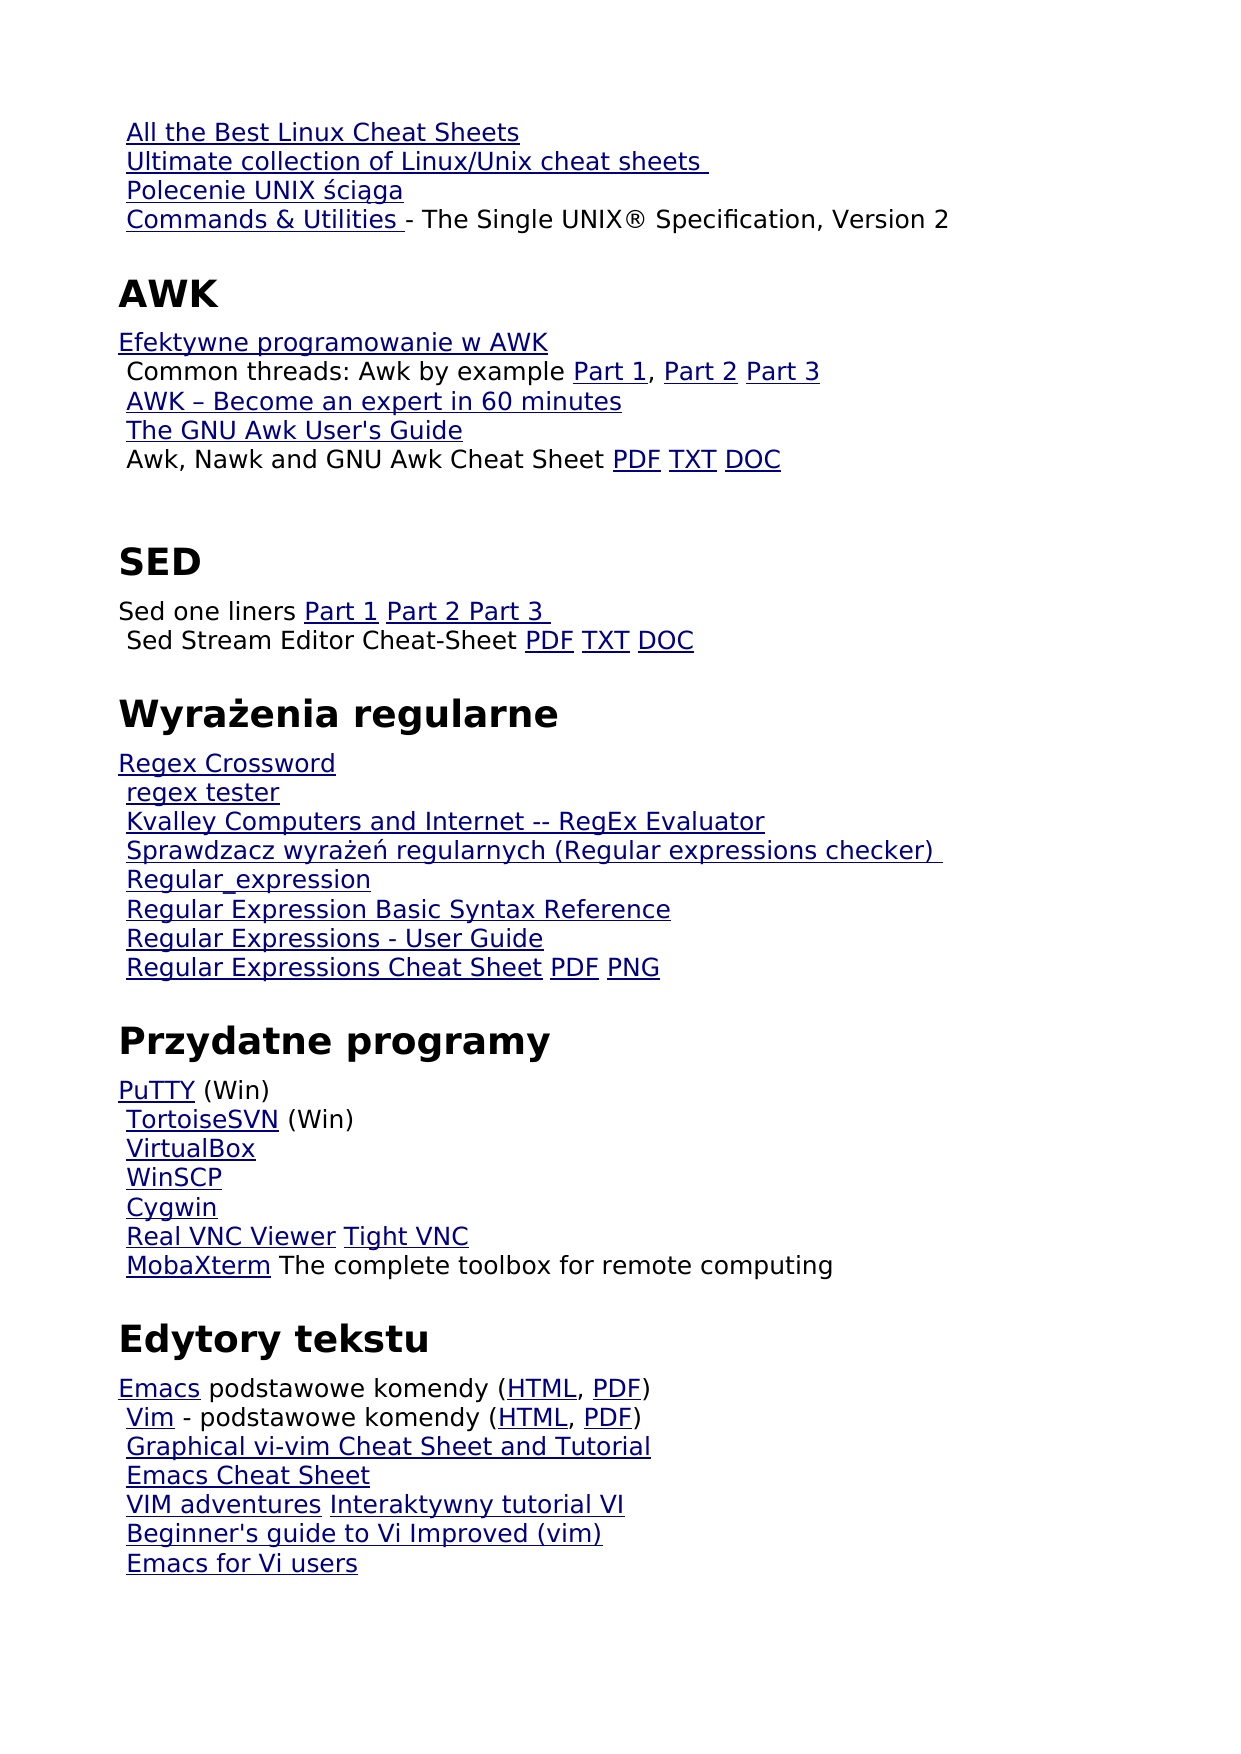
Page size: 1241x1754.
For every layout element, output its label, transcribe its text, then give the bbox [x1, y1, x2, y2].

text Emacs podstawowe komendy (HTML, PDF) Vim - podstawowe komendy (HTML, PDF) Graphical vi-vim Cheat Sheet and Tutorial Emacs Cheat Sheet VIM adventures Interaktywny tutorial VI Beginner's guide to Vi Improved (vim) Emacs for Vi users [118, 1374, 1122, 1607]
text Sed one liners Part 1 Part 2 Part 3 Sed Stream Editor Cheat-Sheet PDF TXT DOC [118, 597, 1122, 655]
subtitle SED [118, 541, 1122, 584]
text PuTTY (Win) TortoiseSVN (Win) VirtualBox WinSCP Cygwin Real VNC Viewer Tight VNC MobaXterm The complete toolbox for remote computing [118, 1076, 1122, 1280]
text Regex Crossword regex tester Kvalley Computers and Internet -- RegEx Evaluator Sprawdzacz wyrażeń regularnych (Regular expressions checker) Regular_expression Regular Expression Basic Syntax Reference Regular Expressions - User Guide Regular Expressions Cheat Sheet PDF PNG [118, 749, 1122, 982]
subtitle Edytory tekstu [118, 1318, 1122, 1361]
subtitle AWK [118, 272, 1122, 316]
subtitle Przydatne programy [118, 1020, 1122, 1063]
text All the Best Linux Cheat Sheets Ultimate collection of Linux/Unix cheat sheets Polecenie UNIX ściąga Commands & Utilities - The Single UNIX® Specification, Version 2 [118, 118, 1122, 235]
subtitle Wyrażenia regularne [118, 693, 1122, 737]
text Efektywne programowanie w AWK Common threads: Awk by example Part 1, Part 2 Part 3 AWK – Become an expert in 60 minutes The GNU Awk User's Guide Awk, Nawk and GNU Awk Cheat Sheet PDF TXT DOC [118, 328, 1122, 503]
